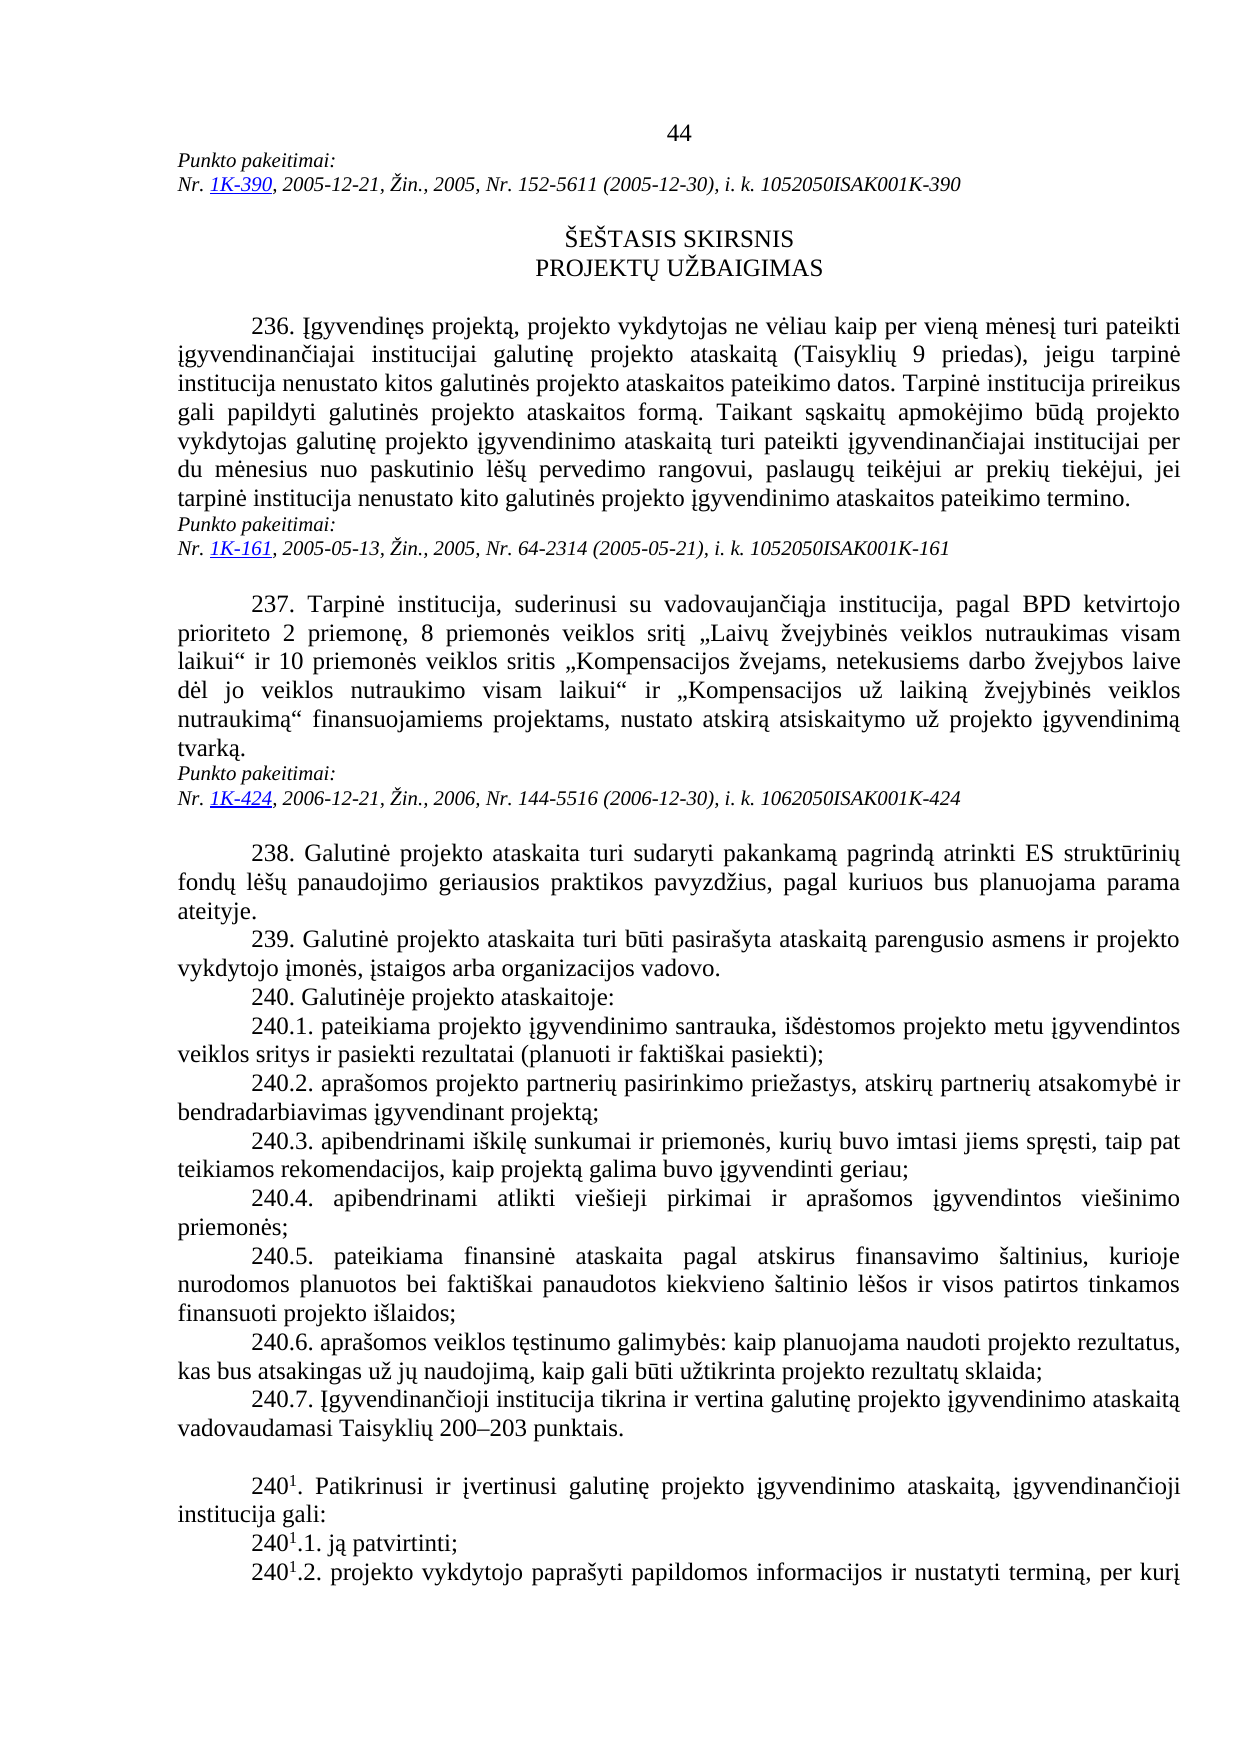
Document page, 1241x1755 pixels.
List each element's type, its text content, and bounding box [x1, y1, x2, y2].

text Nr. 1K-161, 2005-05-13, Žin., 2005, Nr. 64-2314 (2005-05-21), i. k. 1052050ISAK001K-161 [177, 536, 1181, 560]
text 240.1. pateikiama projekto įgyvendinimo santrauka, išdėstomos projekto metu įgyvendintos veiklos sritys ir pasiekti rezultatai (planuoti ir faktiškai pasiekti); [177, 1011, 1181, 1068]
text 2401. Patikrinusi ir įvertinusi galutinę projekto įgyvendinimo ataskaitą, įgyvendinančioji institucija gali: [177, 1471, 1181, 1528]
text 240.5. pateikiama finansinė ataskaita pagal atskirus finansavimo šaltinius, kurioje nurodomos planuotos bei faktiškai panaudotos kiekvieno šaltinio lėšos ir visos patirtos tinkamos finansuoti projekto išlaidos; [177, 1241, 1181, 1327]
text 236. Įgyvendinęs projektą, projekto vykdytojas ne vėliau kaip per vieną mėnesį turi pateikti įgyvendinančiajai institucijai galutinę projekto ataskaitą (Taisyklių 9 priedas), jeigu tarpinė institucija nenustato kitos galutinės projekto ataskaitos pateikimo datos. Tarpinė institucija prireikus gali papildyti galutinės projekto ataskaitos formą. Taikant sąskaitų apmokėjimo būdą projekto vykdytojas galutinę projekto įgyvendinimo ataskaitą turi pateikti įgyvendinančiajai institucijai per du mėnesius nuo paskutinio lėšų pervedimo rangovui, paslaugų teikėjui ar prekių tiekėjui, jei tarpinė institucija nenustato kito galutinės projekto įgyvendinimo ataskaitos pateikimo termino. [177, 311, 1181, 512]
text 239. Galutinė projekto ataskaita turi būti pasirašyta ataskaitą parengusio asmens ir projekto vykdytojo įmonės, įstaigos arba organizacijos vadovo. [177, 924, 1181, 982]
text Nr. 1K-390, 2005-12-21, Žin., 2005, Nr. 152-5611 (2005-12-30), i. k. 1052050ISAK001K-390 [177, 172, 1181, 196]
text 240.7. Įgyvendinančioji institucija tikrina ir vertina galutinę projekto įgyvendinimo ataskaitą vadovaudamasi Taisyklių 200–203 punktais. [177, 1384, 1181, 1442]
text 240.6. aprašomos veiklos tęstinumo galimybės: kaip planuojama naudoti projekto rezultatus, kas bus atsakingas už jų naudojimą, kaip gali būti užtikrinta projekto rezultatų sklaida; [177, 1327, 1181, 1384]
text 240.4. apibendrinami atlikti viešieji pirkimai ir aprašomos įgyvendintos viešinimo priemonės; [177, 1183, 1181, 1241]
text PROJEKTŲ UŽBAIGIMAS [177, 253, 1181, 282]
text Punkto pakeitimai: [177, 148, 1181, 172]
text Nr. 1K-424, 2006-12-21, Žin., 2006, Nr. 144-5516 (2006-12-30), i. k. 1062050ISAK001K-424 [177, 785, 1181, 809]
text ŠEŠTASIS SKIRSNIS [177, 224, 1181, 253]
text 237. Tarpinė institucija, suderinusi su vadovaujančiąja institucija, pagal BPD ketvirtojo prioriteto 2 priemonę, 8 priemonės veiklos sritį „Laivų žvejybinės veiklos nutraukimas visam laikui“ ir 10 priemonės veiklos sritis „Kompensacijos žvejams, netekusiems darbo žvejybos laive dėl jo veiklos nutraukimo visam laikui“ ir „Kompensacijos už laikiną žvejybinės veiklos nutraukimą“ finansuojamiems projektams, nustato atskirą atsiskaitymo už projekto įgyvendinimą tvarką. [177, 589, 1181, 761]
text 2401.2. projekto vykdytojo paprašyti papildomos informacijos ir nustatyti terminą, per kurį [177, 1557, 1181, 1586]
text 238. Galutinė projekto ataskaita turi sudaryti pakankamą pagrindą atrinkti ES struktūrinių fondų lėšų panaudojimo geriausios praktikos pavyzdžius, pagal kuriuos bus planuojama parama ateityje. [177, 838, 1181, 924]
text 240.3. apibendrinami iškilę sunkumai ir priemonės, kurių buvo imtasi jiems spręsti, taip pat teikiamos rekomendacijos, kaip projektą galima buvo įgyvendinti geriau; [177, 1126, 1181, 1183]
text 240. Galutinėje projekto ataskaitoje: [177, 982, 1181, 1011]
text 2401.1. ją patvirtinti; [177, 1528, 1181, 1557]
text Punkto pakeitimai: [177, 761, 1181, 785]
text 240.2. aprašomos projekto partnerių pasirinkimo priežastys, atskirų partnerių atsakomybė ir bendradarbiavimas įgyvendinant projektą; [177, 1068, 1181, 1126]
text Punkto pakeitimai: [177, 512, 1181, 536]
